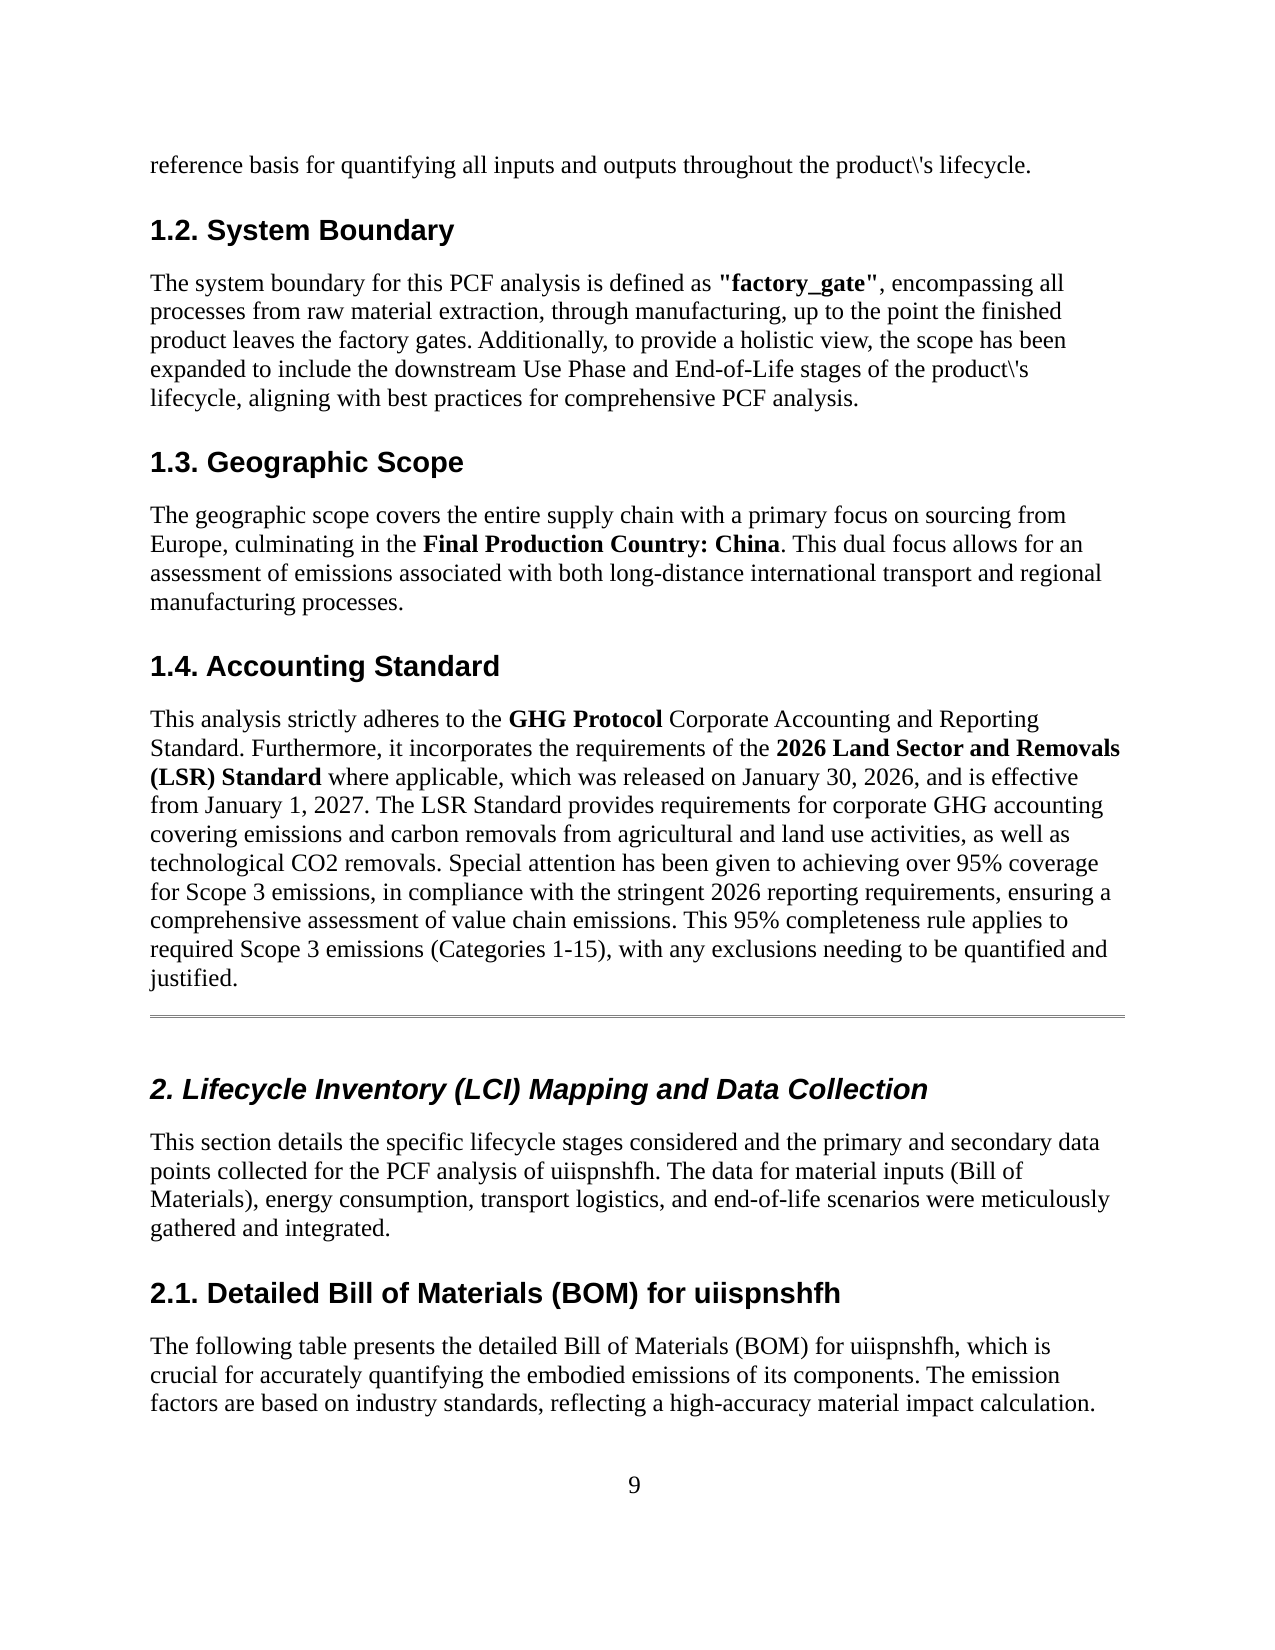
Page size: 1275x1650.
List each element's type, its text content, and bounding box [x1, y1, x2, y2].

subtitle 2. Lifecycle Inventory (LCI) Mapping and Data Collection [150, 1072, 1125, 1106]
text The geographic scope covers the entire supply chain with a primary focus on sourcing from Europe, culminating in the Final Production Country: China. This dual focus allows for an assessment of emissions associated with both long-distance international transport and regional manufacturing processes. [150, 500, 1125, 615]
subtitle 1.4. Accounting Standard [150, 649, 1125, 683]
subtitle 2.1. Detailed Bill of Materials (BOM) for uiispnshfh [150, 1276, 1125, 1309]
text reference basis for quantifying all inputs and outputs throughout the product\'s lifecycle. [150, 150, 1125, 179]
text This section details the specific lifecycle stages considered and the primary and secondary data points collected for the PCF analysis of uiispnshfh. The data for material inputs (Bill of Materials), energy consumption, transport logistics, and end-of-life scenarios were meticulously gathered and integrated. [150, 1127, 1125, 1242]
text This analysis strictly adheres to the GHG Protocol Corporate Accounting and Reporting Standard. Furthermore, it incorporates the requirements of the 2026 Land Sector and Removals (LSR) Standard where applicable, which was released on January 30, 2026, and is effective from January 1, 2027. The LSR Standard provides requirements for corporate GHG accounting covering emissions and carbon removals from agricultural and land use activities, as well as technological CO2 removals. Special attention has been given to achieving over 95% coverage for Scope 3 emissions, in compliance with the stringent 2026 reporting requirements, ensuring a comprehensive assessment of value chain emissions. This 95% completeness rule applies to required Scope 3 emissions (Categories 1-15), with any exclusions needing to be quantified and justified. [150, 704, 1125, 992]
text The system boundary for this PCF analysis is defined as "factory_gate", encompassing all processes from raw material extraction, through manufacturing, up to the point the finished product leaves the factory gates. Additionally, to provide a holistic view, the scope has been expanded to include the downstream Use Phase and End-of-Life stages of the product\'s lifecycle, aligning with best practices for comprehensive PCF analysis. [150, 268, 1125, 411]
text The following table presents the detailed Bill of Materials (BOM) for uiispnshfh, which is crucial for accurately quantifying the embodied emissions of its components. The emission factors are based on industry standards, reflecting a high-accuracy material impact calculation. [150, 1331, 1125, 1417]
subtitle 1.3. Geographic Scope [150, 445, 1125, 479]
subtitle 1.2. System Boundary [150, 213, 1125, 246]
